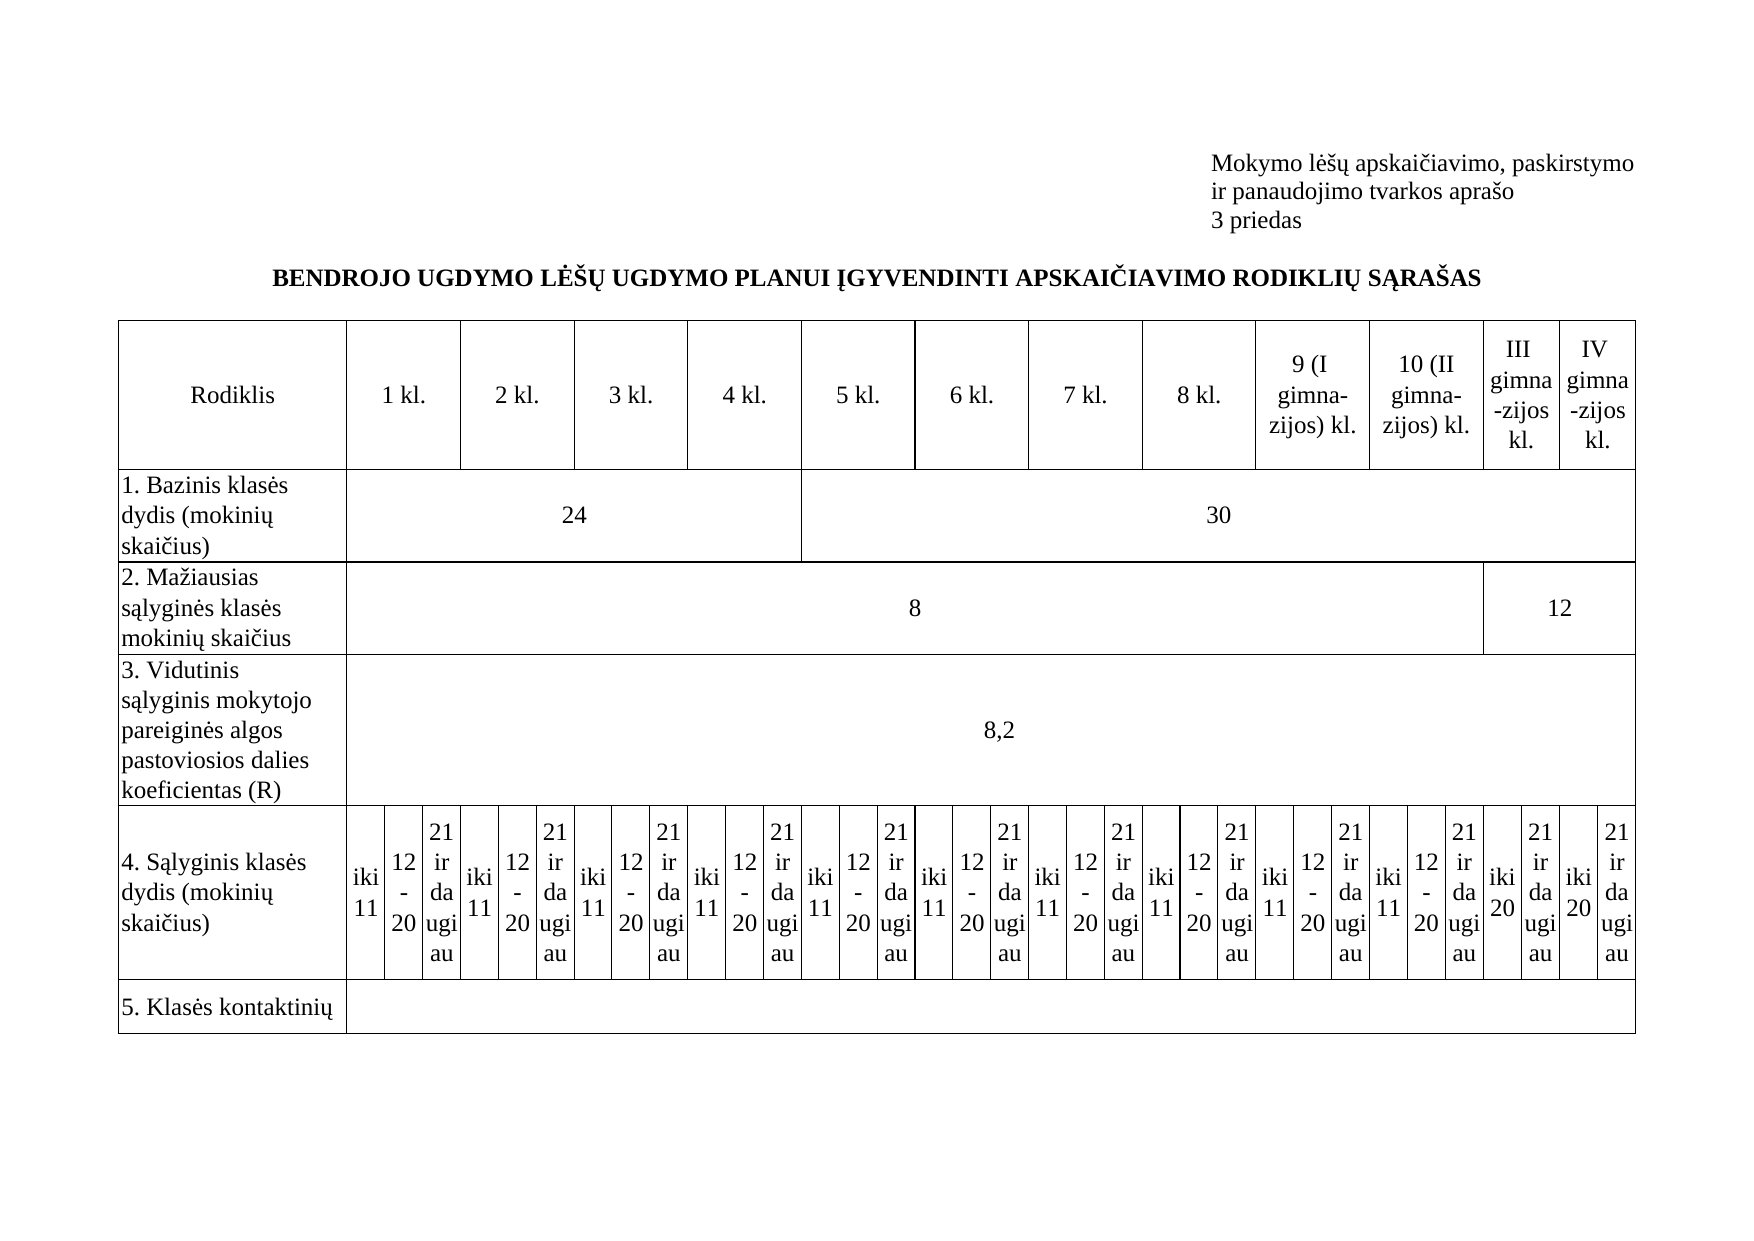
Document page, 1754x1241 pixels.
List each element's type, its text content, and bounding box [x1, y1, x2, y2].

table_header 1 kl. [347, 321, 460, 469]
table_cell 12-20 [1181, 806, 1217, 979]
table_cell 12-20 [1067, 806, 1104, 979]
text BENDROJO UGDYMO LĖŠŲ UGDYMO PLANUI ĮGYVENDINTI APSKAIČIAVIMO RODIKLIŲ SĄRAŠAS [118, 263, 1636, 291]
table_header 9 (I gimna-zijos) kl. [1256, 321, 1369, 469]
table_cell iki 11 [802, 806, 839, 979]
table_header 7 kl. [1029, 321, 1142, 469]
table_cell iki 11 [688, 806, 725, 979]
table_cell 24 [347, 470, 801, 561]
table_header III gimna-zijos kl. [1484, 321, 1559, 469]
table_cell 12-20 [612, 806, 649, 979]
table_cell 8 [347, 563, 1483, 654]
table_cell iki 20 [1560, 806, 1597, 979]
table_header 5 kl. [802, 321, 914, 469]
table_cell iki 11 [916, 806, 952, 979]
table_header 3 kl. [575, 321, 687, 469]
table_cell 1. Bazinis klasės dydis (mokinių skaičius) [119, 470, 346, 561]
table_cell 2. Mažiausias sąlyginės klasės mokinių skaičius [119, 563, 346, 654]
table_cell 21 ir daugiau [423, 806, 460, 979]
table_cell iki 11 [1256, 806, 1293, 979]
table_cell iki 11 [1370, 806, 1407, 979]
table_cell 12-20 [499, 806, 536, 979]
table_cell 21 ir daugiau [1218, 806, 1255, 979]
table_header 6 kl. [916, 321, 1028, 469]
table_cell 21 ir daugiau [1598, 806, 1635, 979]
table_header 4 kl. [688, 321, 801, 469]
text 3 priedas [1211, 205, 1636, 234]
table_cell 21 ir daugiau [650, 806, 687, 979]
table_cell iki 11 [575, 806, 611, 979]
text Mokymo lėšų apskaičiavimo, paskirstymo ir panaudojimo tvarkos aprašo [1211, 148, 1636, 205]
table_header 8 kl. [1143, 321, 1255, 469]
table_cell iki 11 [461, 806, 498, 979]
table_cell 8,2 [347, 655, 1635, 805]
table_cell 12 [1484, 563, 1635, 654]
table_cell 21 ir daugiau [991, 806, 1028, 979]
table_cell 3. Vidutinis sąlyginis mokytojo pareiginės algos pastoviosios dalies koeficientas (R) [119, 655, 346, 805]
table_cell 12-20 [953, 806, 990, 979]
table_cell 4. Sąlyginis klasės dydis (mokinių skaičius) [119, 806, 346, 979]
table_header 2 kl. [461, 321, 574, 469]
table_cell 12-20 [726, 806, 763, 979]
table_header 10 (II gimna- zijos) kl. [1370, 321, 1483, 469]
table_cell [347, 980, 1635, 1032]
table_cell 21 ir daugiau [878, 806, 914, 979]
table_header IV gimna-zijos kl. [1560, 321, 1635, 469]
table_cell 21 ir daugiau [537, 806, 574, 979]
table_cell 21 ir daugiau [1522, 806, 1559, 979]
table_cell 12-20 [385, 806, 422, 979]
table_cell iki 11 [347, 806, 384, 979]
table_cell 21 ir daugiau [1332, 806, 1369, 979]
table_cell 5. Klasės kontaktinių [119, 980, 346, 1032]
table_cell 12-20 [840, 806, 877, 979]
table_cell iki 11 [1029, 806, 1066, 979]
table_cell 12-20 [1294, 806, 1331, 979]
table_cell iki 11 [1143, 806, 1179, 979]
table_cell 30 [802, 470, 1635, 561]
table_cell 21 ir daugiau [1105, 806, 1142, 979]
table_header Rodiklis [119, 321, 346, 469]
table_cell 21 ir daugiau [1446, 806, 1483, 979]
table_cell 21 ir daugiau [764, 806, 801, 979]
table_cell iki 20 [1484, 806, 1521, 979]
table_cell 12-20 [1408, 806, 1445, 979]
